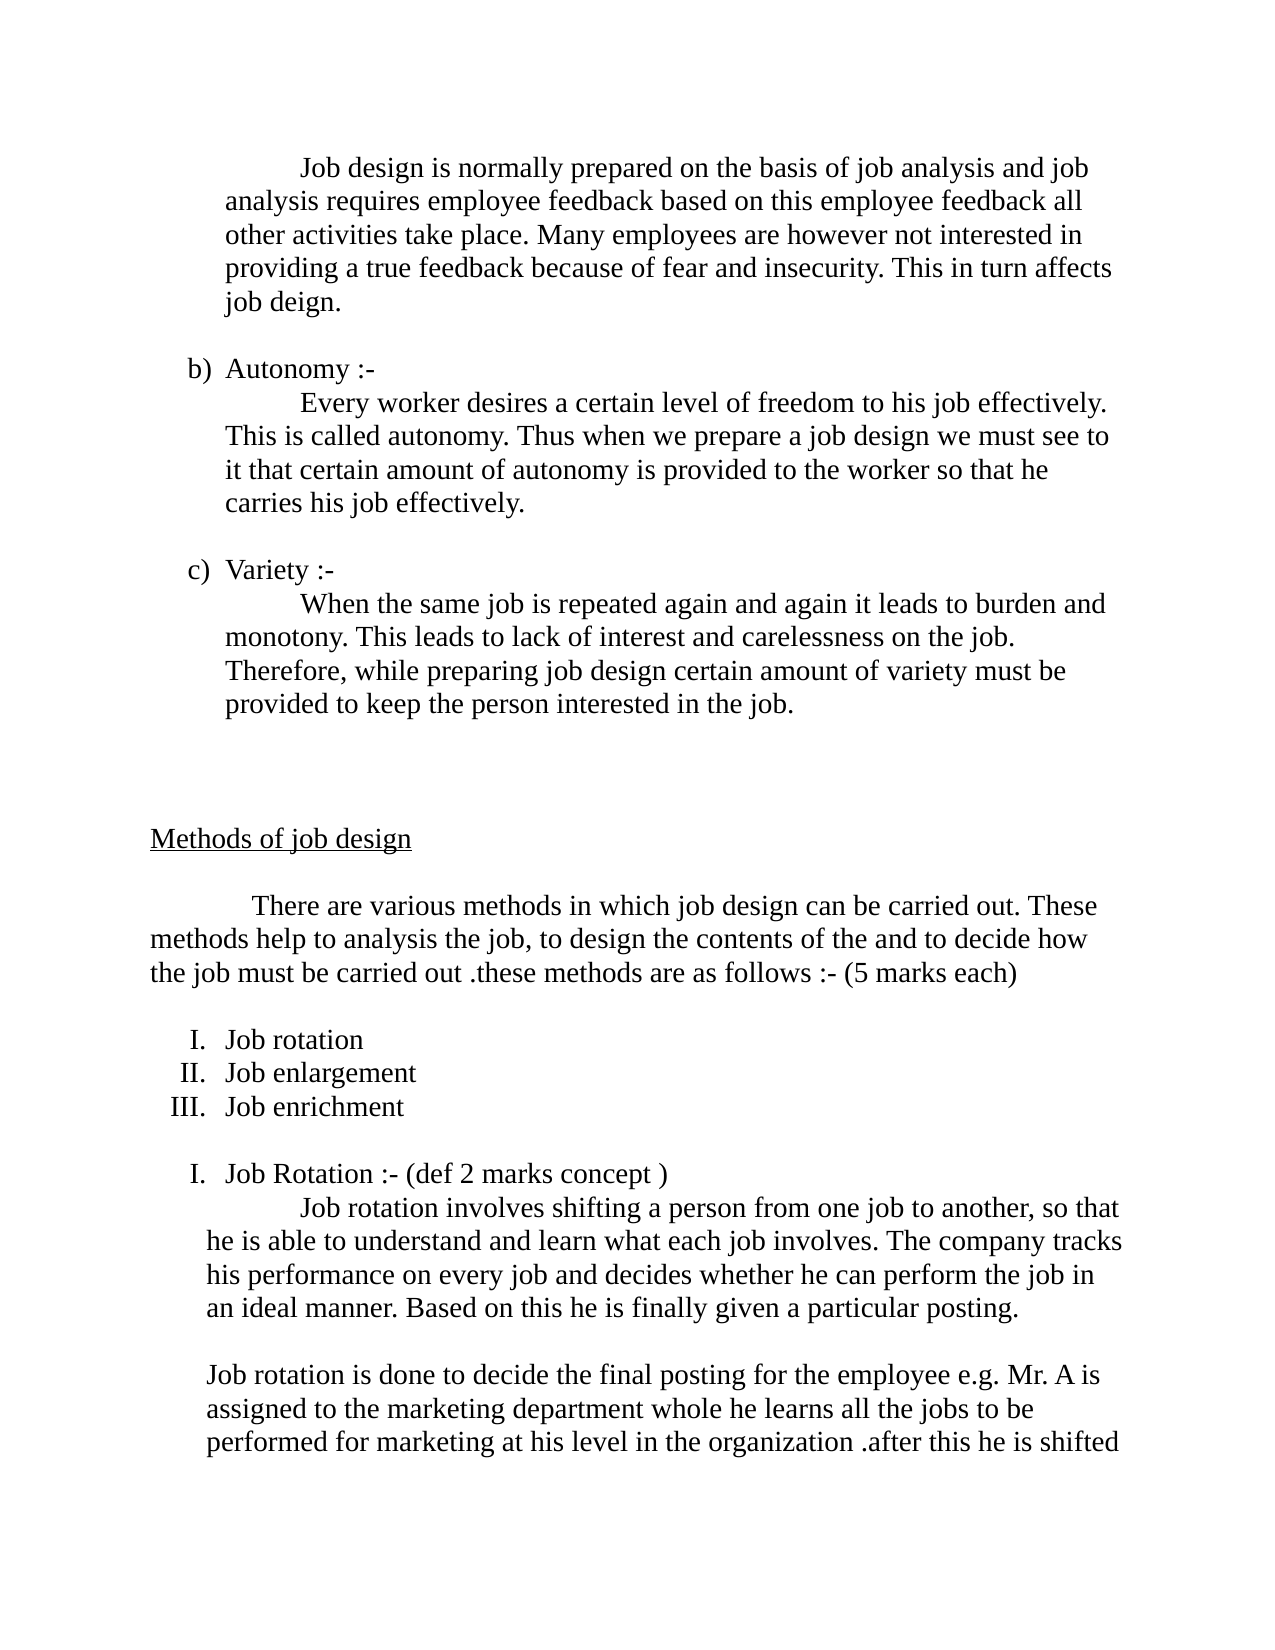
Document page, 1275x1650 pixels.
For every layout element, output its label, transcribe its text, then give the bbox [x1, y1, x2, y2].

list Job rotation [206, 1022, 1125, 1056]
list Autonomy :- [187, 351, 1125, 385]
list Job enrichment [206, 1089, 1125, 1123]
text Job rotation is done to decide the final posting for the employee e.g. Mr. A is assigned to the marketing department whole he learns all the jobs to be performed for marketing at his level in the organization .after this he is shifted [206, 1357, 1125, 1458]
list Job enlargement [206, 1056, 1125, 1089]
text There are various methods in which job design can be carried out. These methods help to analysis the job, to design the contents of the and to decide how the job must be carried out .these methods are as follows :- (5 marks each) [150, 888, 1125, 988]
text Methods of job design [150, 821, 1125, 854]
list Variety :- [187, 552, 1125, 586]
text Job rotation involves shifting a person from one job to another, so that he is able to understand and learn what each job involves. The company tracks his performance on every job and decides whether he can perform the job in an ideal manner. Based on this he is finally given a particular posting. [206, 1190, 1125, 1324]
text Every worker desires a certain level of freedom to his job effectively. This is called autonomy. Thus when we prepare a job design we must see to it that certain amount of autonomy is provided to the worker so that he carries his job effectively. [225, 385, 1125, 519]
list Job Rotation :- (def 2 marks concept ) [206, 1156, 1125, 1190]
text Job design is normally prepared on the basis of job analysis and job analysis requires employee feedback based on this employee feedback all other activities take place. Many employees are however not interested in providing a true feedback because of fear and insecurity. This in turn affects job deign. [225, 150, 1125, 318]
text When the same job is repeated again and again it leads to burden and monotony. This leads to lack of interest and carelessness on the job. Therefore, while preparing job design certain amount of variety must be provided to keep the person interested in the job. [225, 586, 1125, 720]
